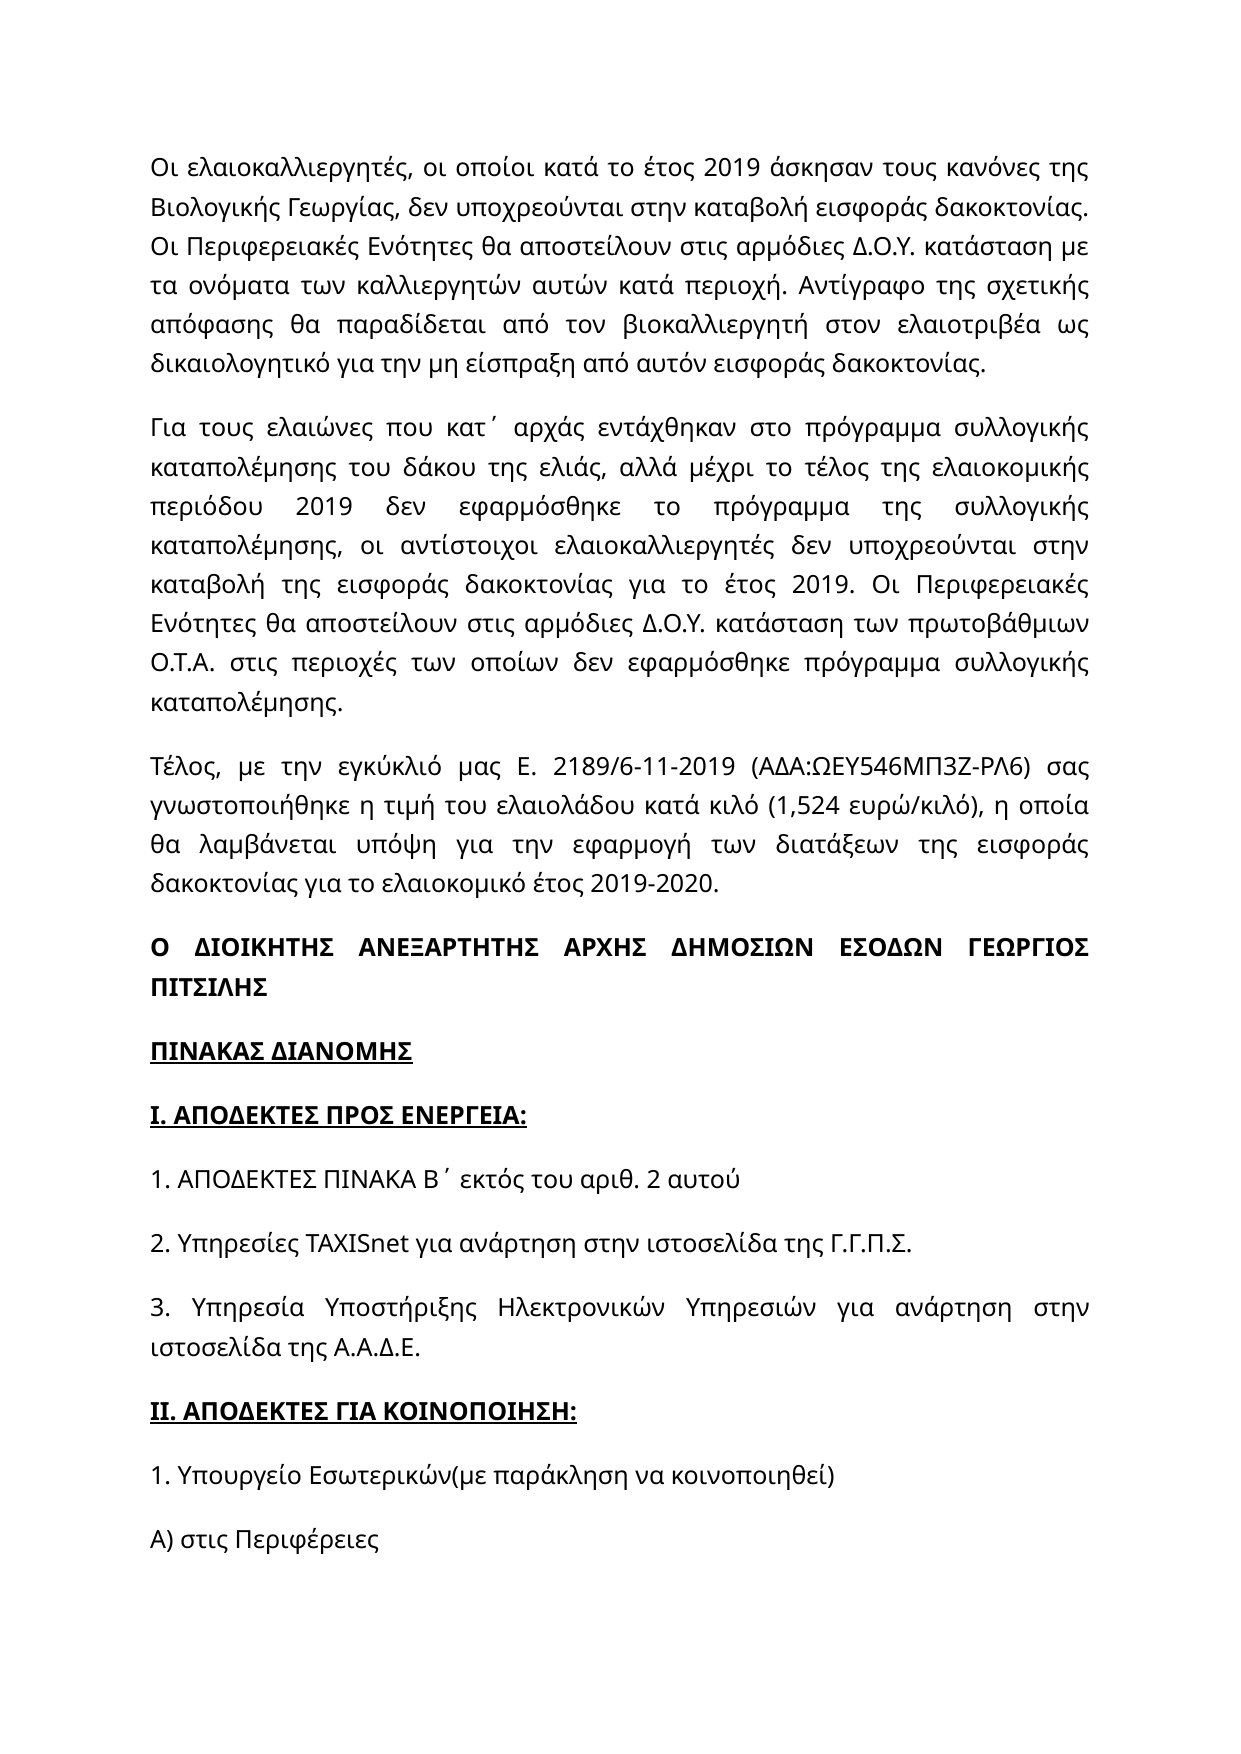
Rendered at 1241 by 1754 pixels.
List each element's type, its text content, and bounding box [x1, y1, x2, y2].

text 1. Υπουργείο Εσωτερικών(με παράκληση να κοινοποιηθεί) [150, 1457, 1090, 1492]
text Ο ΔΙΟΙΚΗΤΗΣ ΑΝΕΞΑΡΤΗΤΗΣ ΑΡΧΗΣ ΔΗΜΟΣΙΩΝ ΕΣΟΔΩΝ ΓΕΩΡΓΙΟΣ ΠΙΤΣΙΛΗΣ [150, 930, 1090, 1003]
text Τέλος, με την εγκύκλιό μας Ε. 2189/6-11-2019 (ΑΔΑ:ΩΕΥ546ΜΠ3Ζ-ΡΛ6) σας γνωστοποιήθηκε η τιμή του ελαιολάδου κατά κιλό (1,524 ευρώ/κιλό), η οποία θα λαμβάνεται υπόψη για την εφαρμογή των διατάξεων της εισφοράς δακοκτονίας για το ελαιοκομικό έτος 2019-2020. [150, 748, 1090, 900]
text Ι. ΑΠΟΔΕΚΤΕΣ ΠΡΟΣ ΕΝΕΡΓΕΙΑ: [150, 1097, 1090, 1132]
text Για τους ελαιώνες που κατ΄ αρχάς εντάχθηκαν στο πρόγραμμα συλλογικής καταπολέμησης του δάκου της ελιάς, αλλά μέχρι το τέλος της ελαιοκομικής περιόδου 2019 δεν εφαρμόσθηκε το πρόγραμμα της συλλογικής καταπολέμησης, οι αντίστοιχοι ελαιοκαλλιεργητές δεν υποχρεούνται στην καταβολή της εισφοράς δακοκτονίας για το έτος 2019. Οι Περιφερειακές Ενότητες θα αποστείλουν στις αρμόδιες Δ.Ο.Υ. κατάσταση των πρωτοβάθμιων Ο.Τ.Α. στις περιοχές των οποίων δεν εφαρμόσθηκε πρόγραμμα συλλογικής καταπολέμησης. [150, 410, 1090, 718]
text 1. ΑΠΟΔΕΚΤΕΣ ΠΙΝΑΚΑ Β΄ εκτός του αριθ. 2 αυτού [150, 1162, 1090, 1196]
text 2. Υπηρεσίες TAXISnet για ανάρτηση στην ιστοσελίδα της Γ.Γ.Π.Σ. [150, 1226, 1090, 1260]
text Α) στις Περιφέρειες [150, 1522, 1090, 1556]
text Οι ελαιοκαλλιεργητές, οι οποίοι κατά το έτος 2019 άσκησαν τους κανόνες της Βιολογικής Γεωργίας, δεν υποχρεούνται στην καταβολή εισφοράς δακοκτονίας. Οι Περιφερειακές Ενότητες θα αποστείλουν στις αρμόδιες Δ.Ο.Υ. κατάσταση με τα ονόματα των καλλιεργητών αυτών κατά περιοχή. Αντίγραφο της σχετικής απόφασης θα παραδίδεται από τον βιοκαλλιεργητή στον ελαιοτριβέα ως δικαιολογητικό για την μη είσπραξη από αυτόν εισφοράς δακοκτονίας. [150, 150, 1090, 380]
text ΠΙΝΑΚΑΣ ΔΙΑΝΟΜΗΣ [150, 1033, 1090, 1067]
text ΙΙ. ΑΠΟΔΕΚΤΕΣ ΓΙΑ ΚΟΙΝΟΠΟΙΗΣΗ: [150, 1393, 1090, 1427]
text 3. Υπηρεσία Υποστήριξης Ηλεκτρονικών Υπηρεσιών για ανάρτηση στην ιστοσελίδα της Α.Α.Δ.Ε. [150, 1290, 1090, 1363]
